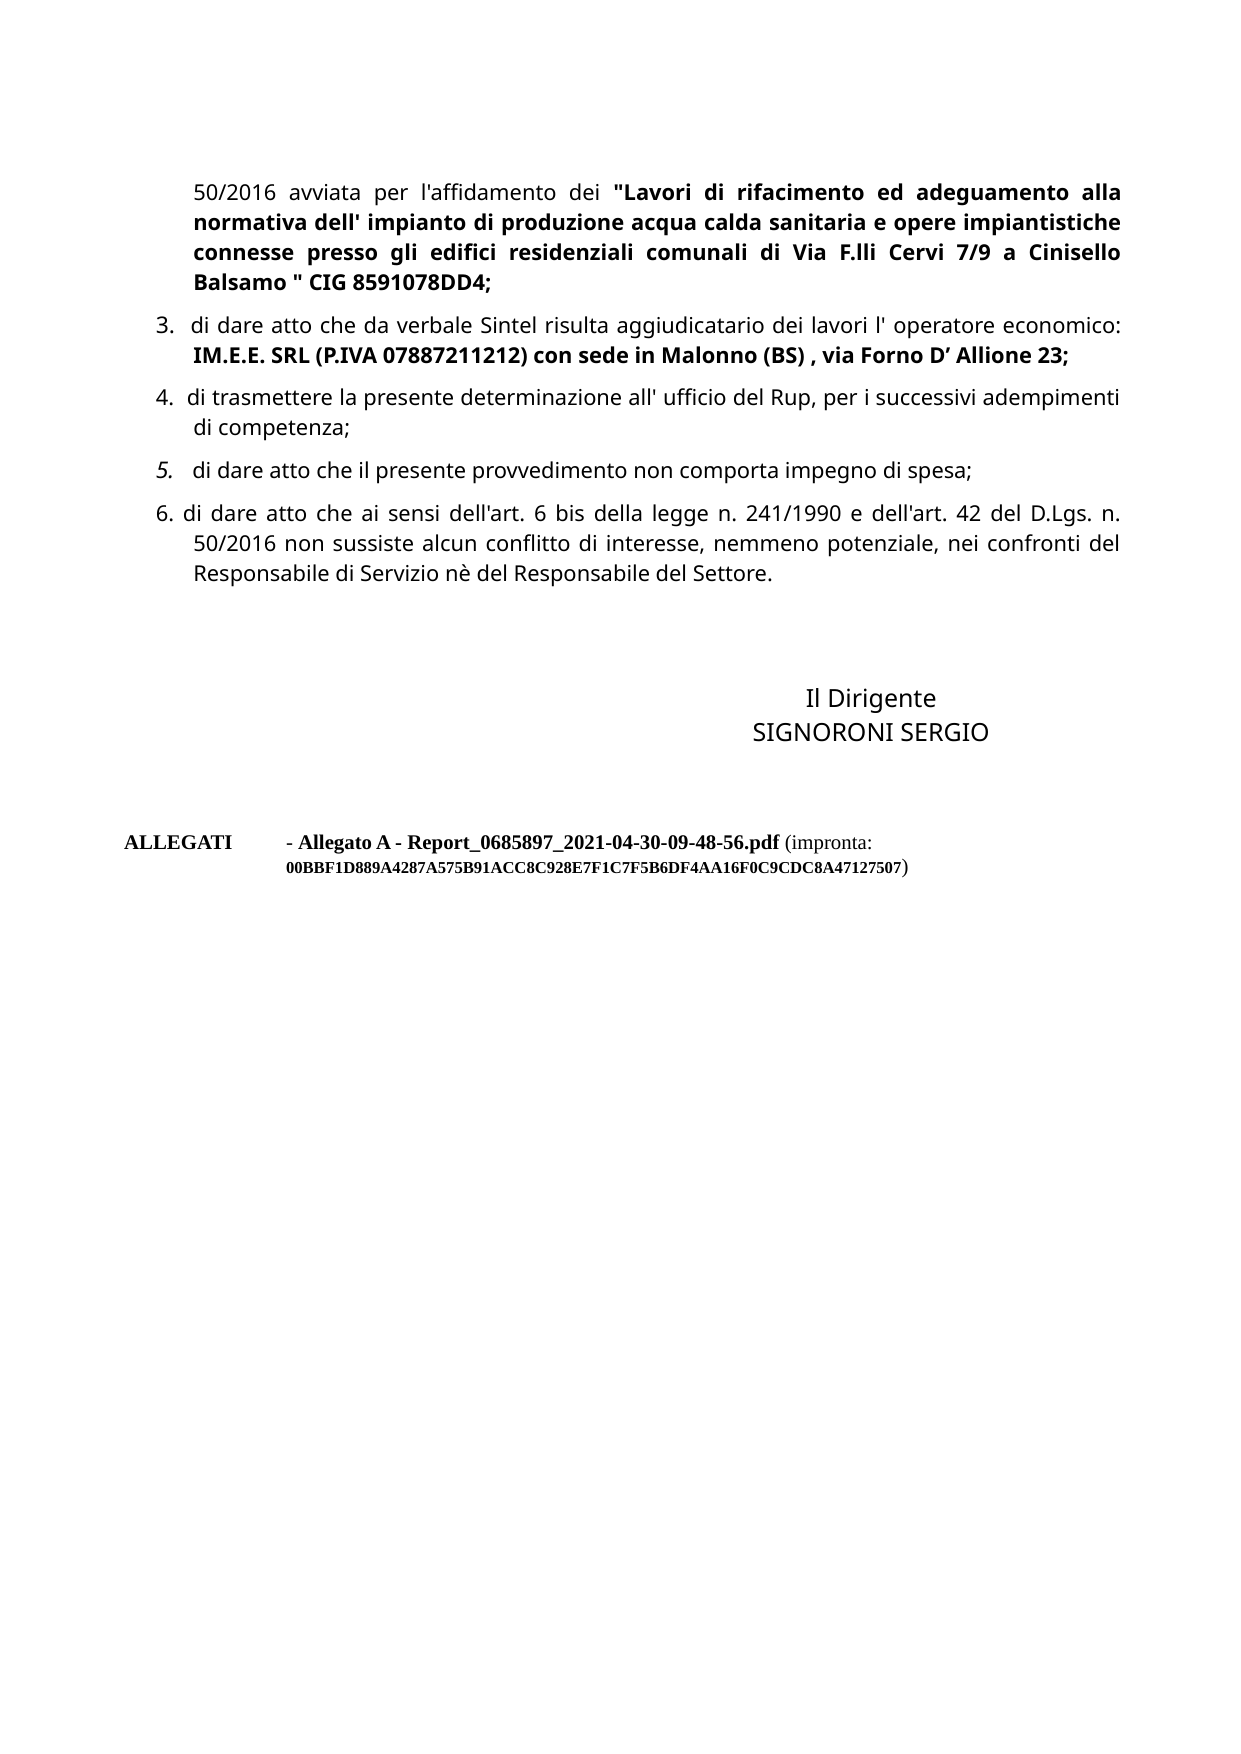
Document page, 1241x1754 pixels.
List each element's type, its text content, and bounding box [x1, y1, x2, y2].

text 5. di dare atto che il presente provvedimento non comporta impegno di spesa; [156, 454, 1122, 486]
table_header - Allegato A - Report_0685897_2021-04-30-09-48-56.pdf (impronta: 00BBF1D889A4287A575B91ACC8C928E7F1C7F5B6DF4AA16F0C9CDC8A47127507) [280, 824, 1122, 908]
table_cell SIGNORONI SERGIO [620, 715, 1122, 749]
table_header ALLEGATI [118, 824, 280, 908]
text 3. di dare atto che da verbale Sintel risulta aggiudicatario dei lavori l' operatore economico: IM.E.E. SRL (P.IVA 07887211212) con sede in Malonno (BS) , via Forno D’ Allione 23; [156, 309, 1122, 370]
table_cell [118, 715, 620, 749]
table_header Il Dirigente [620, 681, 1122, 715]
text 50/2016 avviata per l'affidamento dei "Lavori di rifacimento ed adeguamento alla normativa dell' impianto di produzione acqua calda sanitaria e opere impiantistiche connesse presso gli edifici residenziali comunali di Via F.lli Cervi 7/9 a Cinisello Balsamo " CIG 8591078DD4; [156, 177, 1122, 296]
table_header [118, 681, 620, 715]
text 4. di trasmettere la presente determinazione all' ufficio del Rup, per i successivi adempimenti di competenza; [156, 382, 1122, 442]
text 6. di dare atto che ai sensi dell'art. 6 bis della legge n. 241/1990 e dell'art. 42 del D.Lgs. n. 50/2016 non sussiste alcun conflitto di interesse, nemmeno potenziale, nei confronti del Responsabile di Servizio nè del Responsabile del Settore. [156, 498, 1122, 588]
